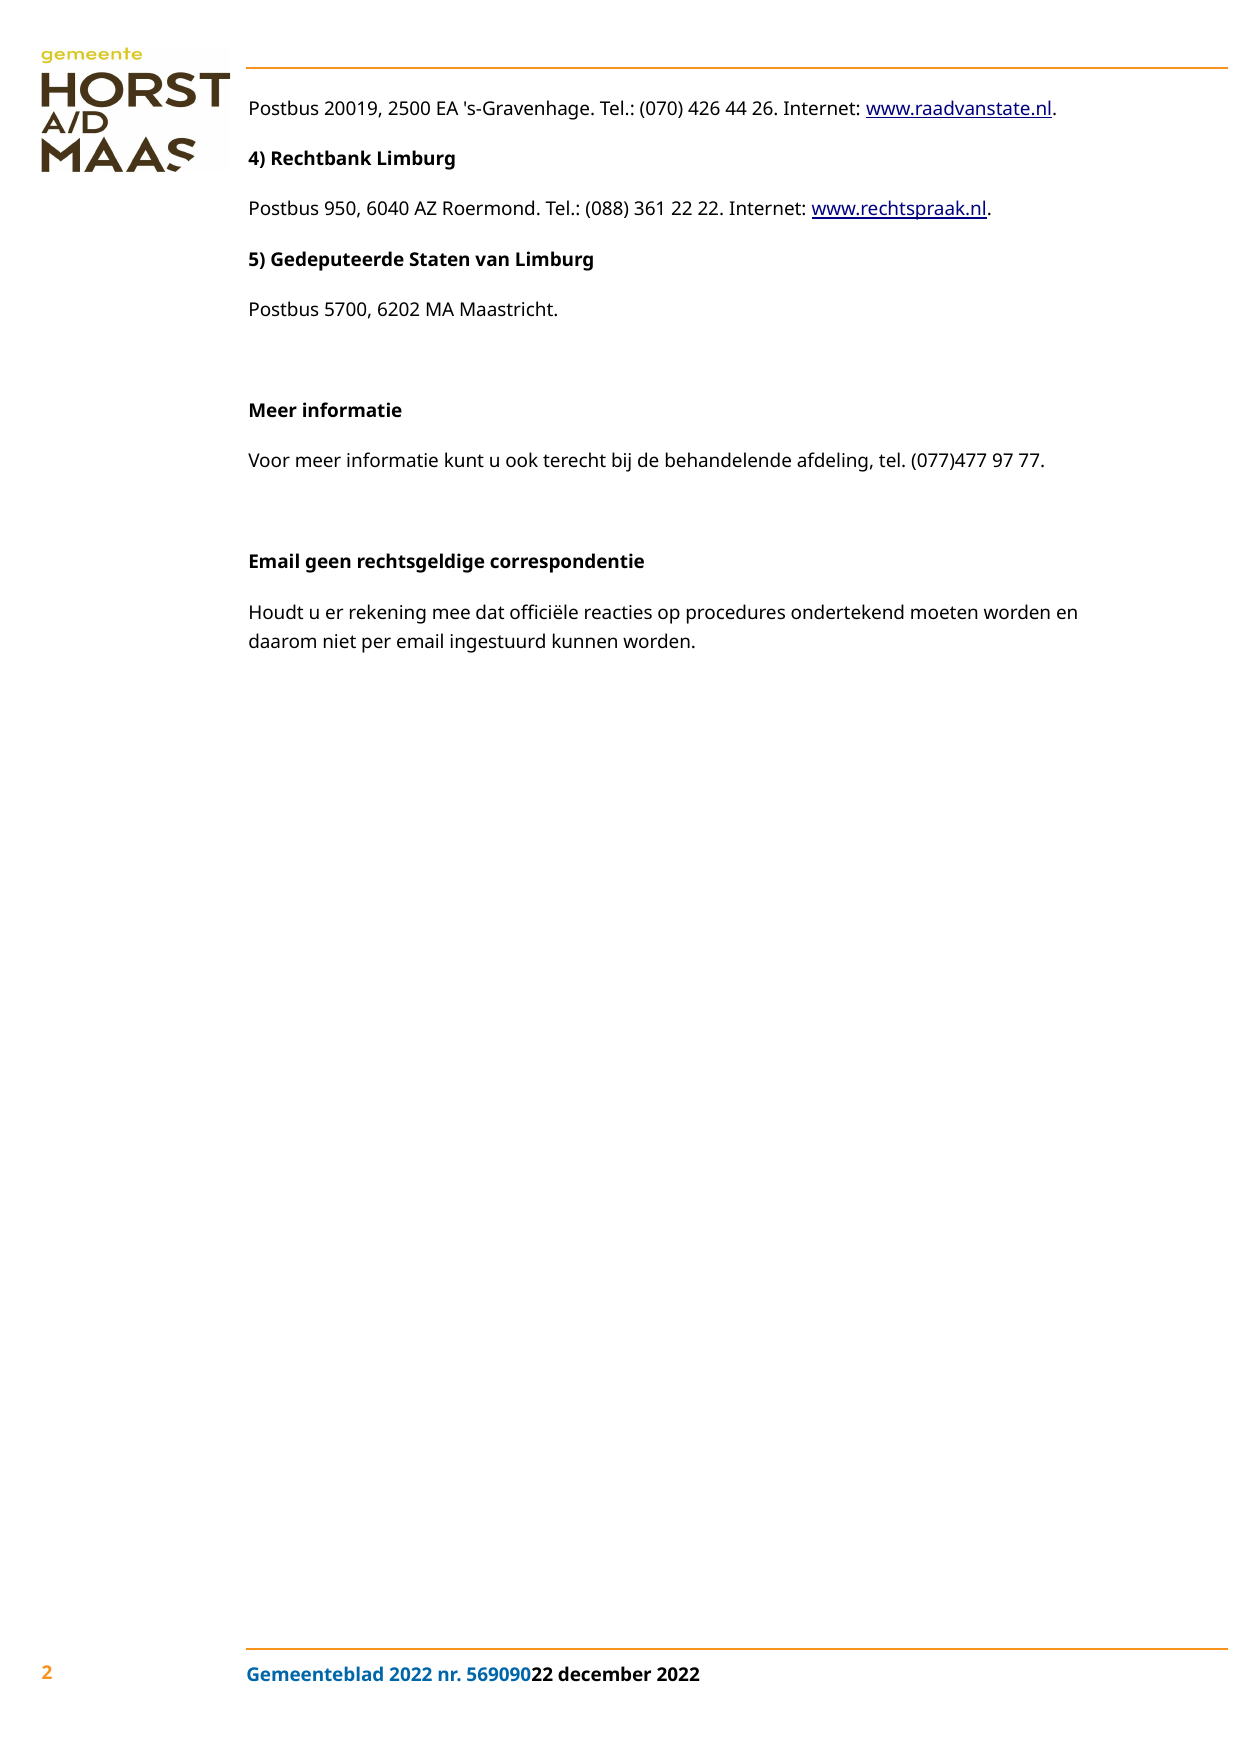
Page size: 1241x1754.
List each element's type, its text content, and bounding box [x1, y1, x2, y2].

text Postbus 20019, 2500 EA 's-Gravenhage. Tel.: (070) 426 44 26. Internet: www.raadvanstate.nl. [248, 95, 1152, 121]
text Voor meer informatie kunt u ook terecht bij de behandelende afdeling, tel. (077)477 97 77. [248, 448, 1152, 473]
picture [41, 47, 231, 172]
text Meer informatie [248, 397, 1152, 423]
text 4) Rechtbank Limburg [248, 145, 1152, 171]
text 5) Gedeputeerde Staten van Limburg [248, 246, 1152, 272]
text Email geen rechtsgeldige correspondentie [248, 548, 1152, 574]
text Postbus 5700, 6202 MA Maastricht. [248, 296, 1152, 322]
text Houdt u er rekening mee dat officiële reacties op procedures ondertekend moeten worden en daarom niet per email ingestuurd kunnen worden. [248, 599, 1152, 654]
text Postbus 950, 6040 AZ Roermond. Tel.: (088) 361 22 22. Internet: www.rechtspraak.nl. [248, 196, 1152, 221]
